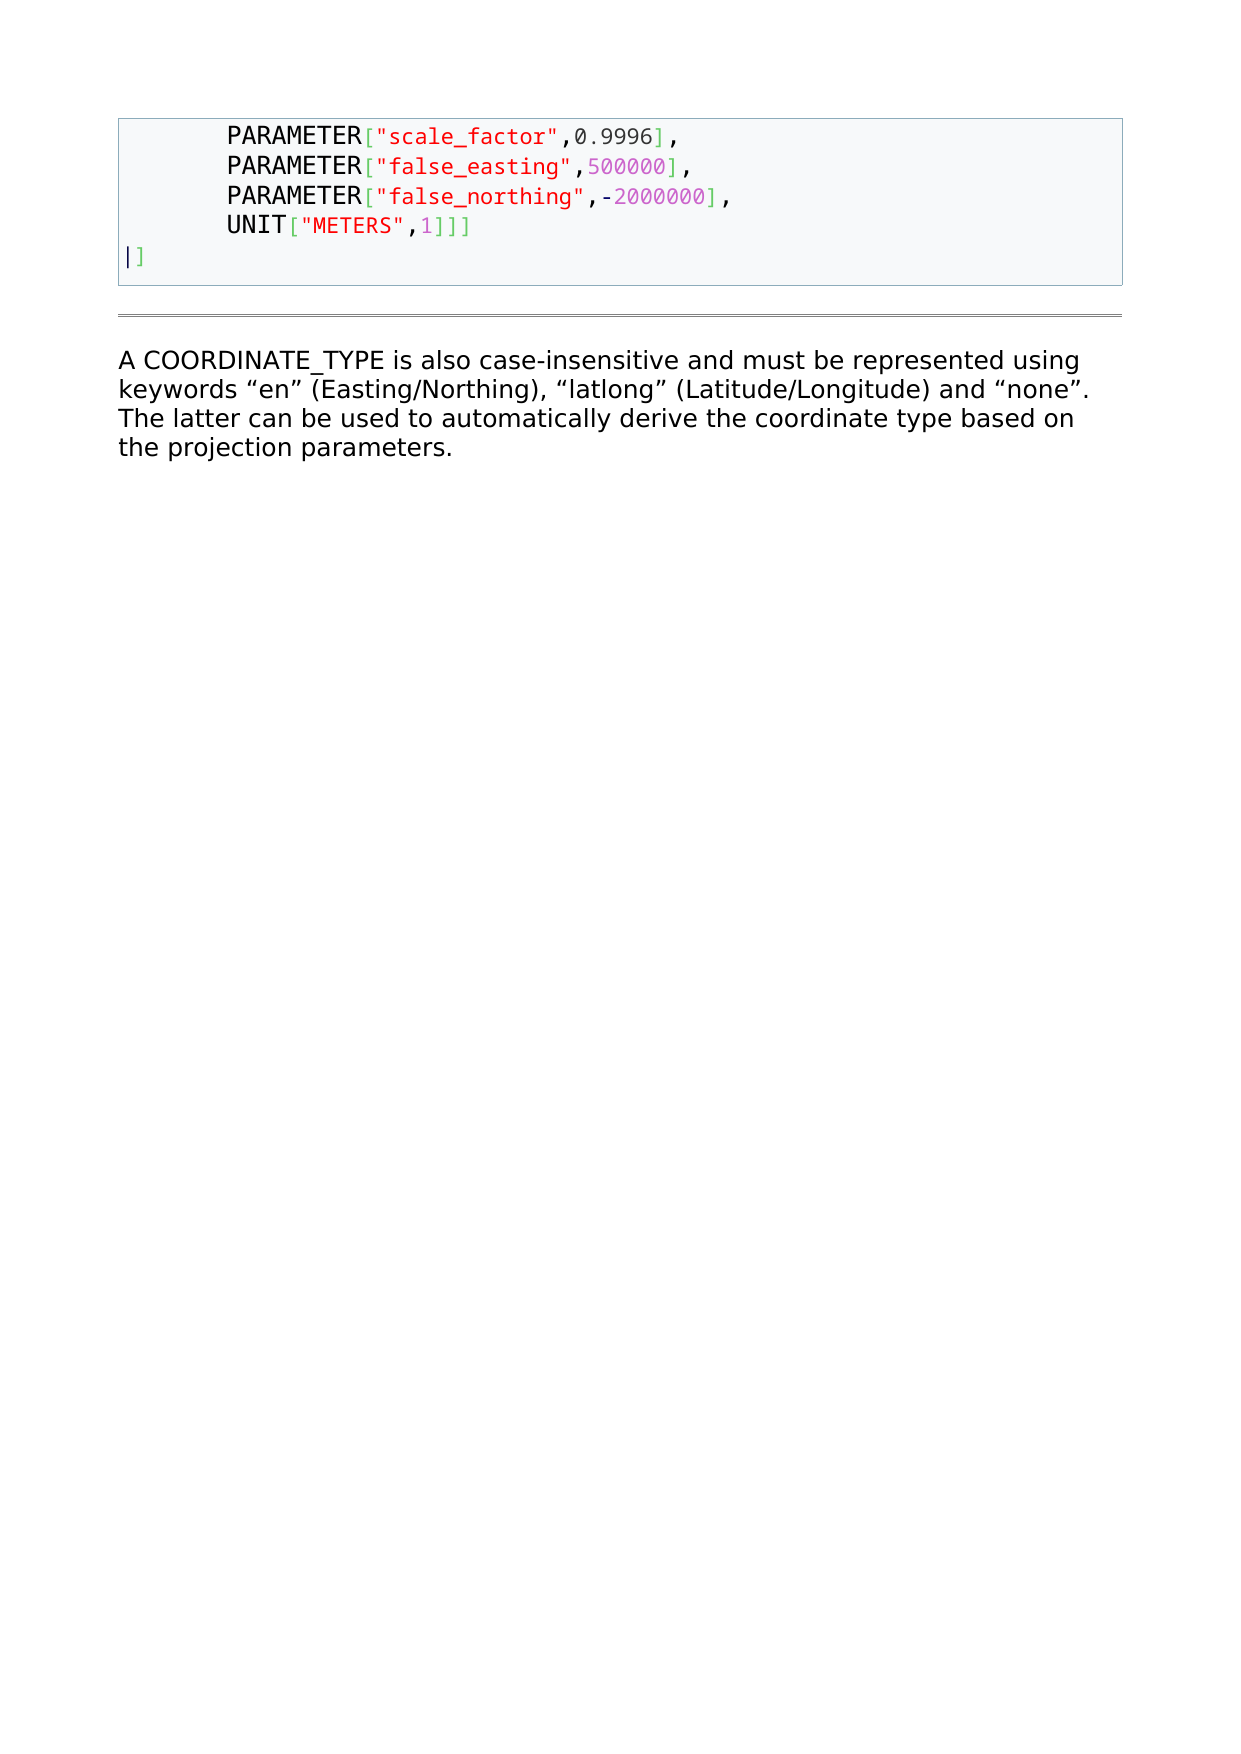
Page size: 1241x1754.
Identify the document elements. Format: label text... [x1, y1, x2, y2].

table_header PARAMETER["scale_factor",0.9996], PARAMETER["false_easting",500000], PARAMETER["false_northing",-2000000], UNIT["METERS",1]]] |] [119, 119, 1122, 285]
text A COORDINATE_TYPE is also case-insensitive and must be represented using keywords “en” (Easting/Northing), “latlong” (Latitude/Longitude) and “none”. The latter can be used to automatically derive the coordinate type based on the projection parameters. [118, 346, 1122, 463]
